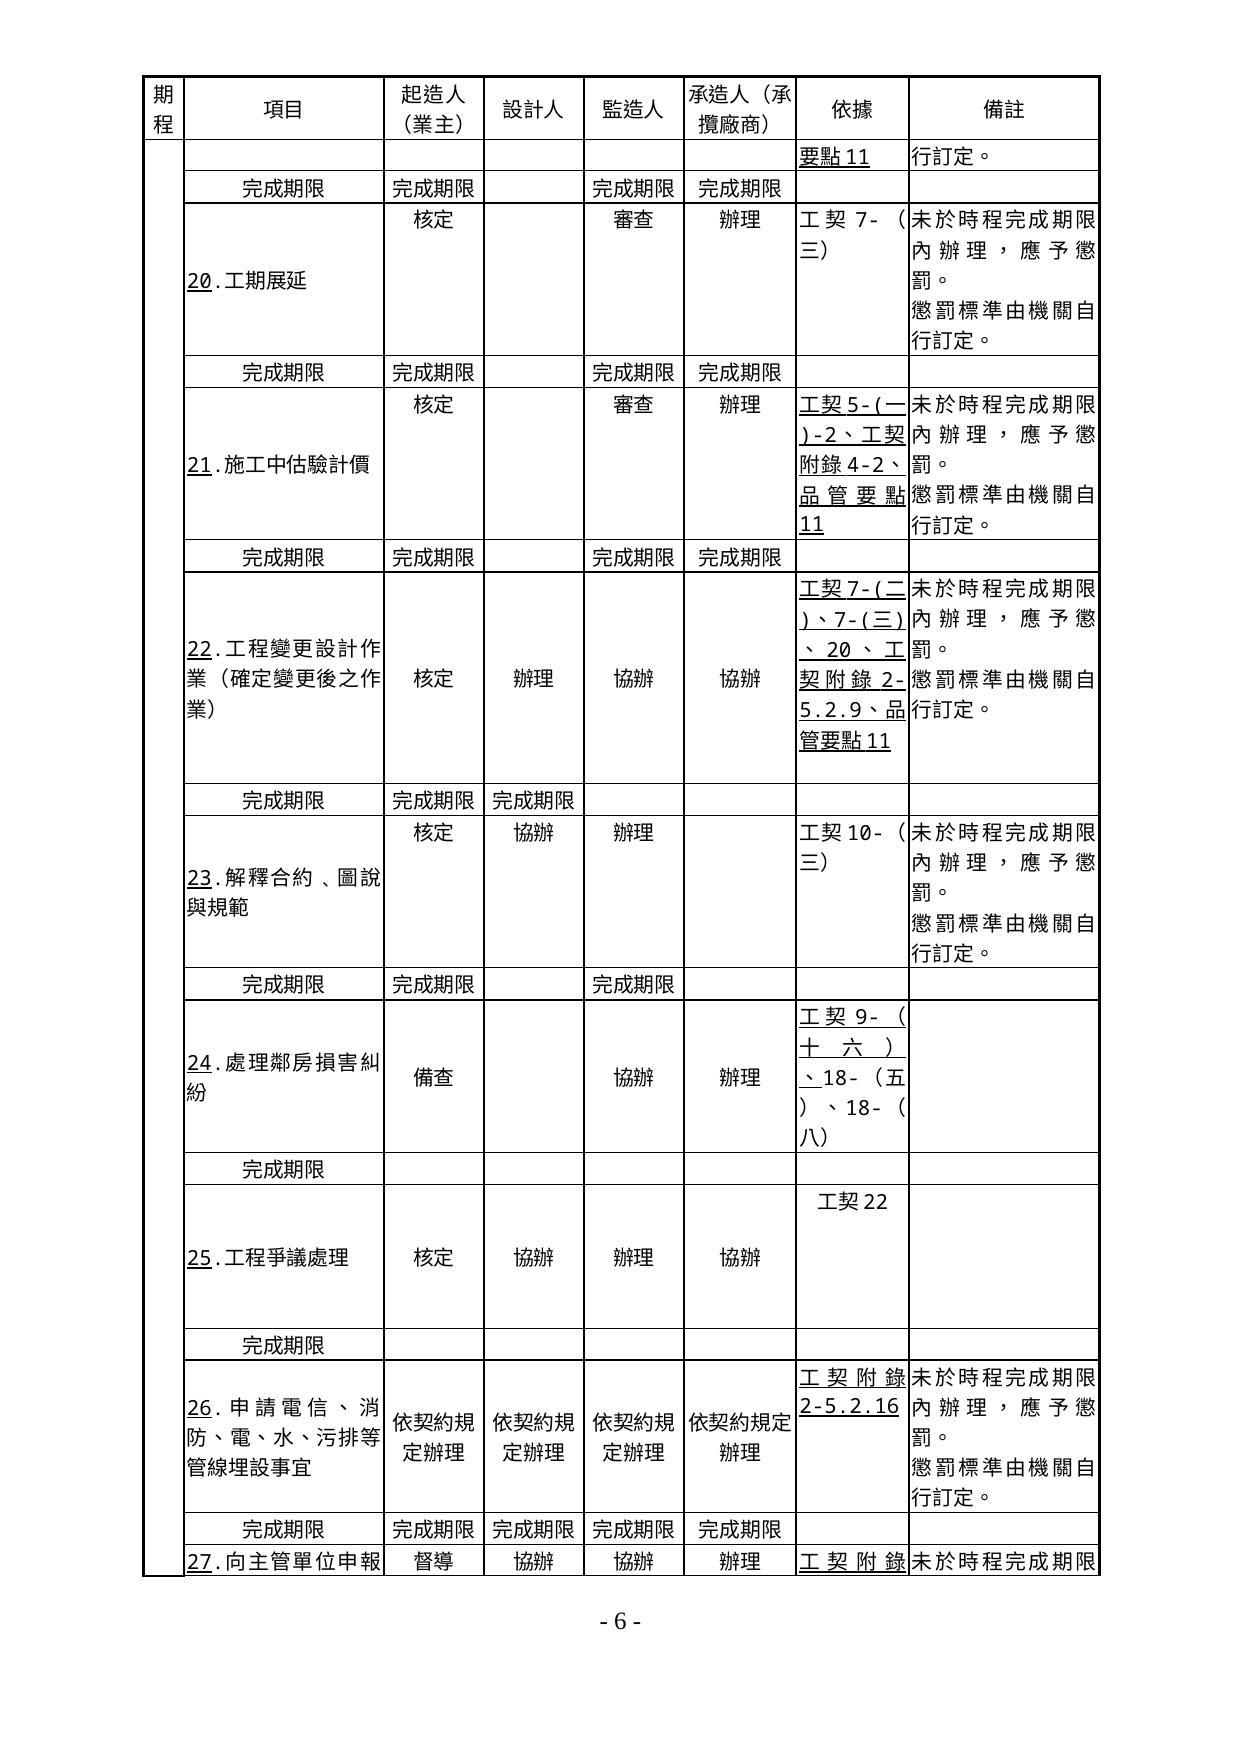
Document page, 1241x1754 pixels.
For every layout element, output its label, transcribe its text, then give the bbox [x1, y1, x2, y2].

table_cell 行訂定。 [910, 140, 1098, 170]
table_cell [485, 356, 583, 387]
table_cell 完成期限 [585, 968, 683, 999]
table_cell 辦理 [685, 1545, 795, 1575]
table_cell 依契約規定辦理 [585, 1361, 683, 1512]
table_header 項目 [185, 78, 383, 138]
table_cell 工契22 [797, 1185, 908, 1327]
table_cell [797, 784, 908, 814]
table_cell 完成期限 [685, 540, 795, 571]
table_cell [910, 171, 1098, 202]
table_cell 完成期限 [585, 540, 683, 571]
table_cell [485, 204, 583, 355]
table_cell 辦理 [585, 1185, 683, 1327]
table_cell 完成期限 [185, 540, 383, 571]
table_cell 工契7-（三） [797, 204, 908, 355]
table_cell 26.申請電信、消防、電、水、污排等管線埋設事宜 [185, 1361, 383, 1512]
table_cell 辦理 [685, 388, 795, 539]
table_cell [385, 140, 483, 170]
table_cell 完成期限 [185, 968, 383, 999]
table_cell 完成期限 [685, 356, 795, 387]
table_cell 協辦 [585, 1001, 683, 1152]
table_header 設計人 [485, 78, 583, 138]
table_cell 完成期限 [185, 1329, 383, 1359]
table_cell [910, 1001, 1098, 1152]
table_cell 協辦 [685, 573, 795, 783]
table_cell 協辦 [585, 1545, 683, 1575]
table_cell [385, 1329, 483, 1359]
table_cell 工契附錄 [797, 1545, 908, 1575]
table_cell 完成期限 [585, 171, 683, 202]
table_cell 審查 [585, 388, 683, 539]
table_cell 協辦 [485, 1545, 583, 1575]
table_cell 未於時程完成期限內辦理，應予懲罰。 懲罰標準由機關自行訂定。 [910, 1361, 1098, 1512]
table_cell [685, 1329, 795, 1359]
table_cell 完成期限 [385, 968, 483, 999]
table_header 承造人（承攬廠商） [685, 78, 795, 138]
table_cell 依契約規定辦理 [485, 1361, 583, 1512]
table_cell 核定 [385, 1185, 483, 1327]
table_cell [910, 540, 1098, 571]
table_cell 完成期限 [185, 171, 383, 202]
table_cell 協辦 [685, 1185, 795, 1327]
table_cell [685, 816, 795, 967]
table_cell 未於時程完成期限內辦理，應予懲罰。 懲罰標準由機關自行訂定。 [910, 388, 1098, 539]
table_cell 工契7-(二)、7-(三)、20、工契附錄2-5.2.9、品管要點11 [797, 573, 908, 783]
table_cell 工契9-（十六）、18-（五）、18-（八） [797, 1001, 908, 1152]
table_cell 完成期限 [685, 1513, 795, 1543]
table_cell 完成期限 [585, 356, 683, 387]
table_cell [797, 540, 908, 571]
table_cell [797, 1329, 908, 1359]
table_cell 依契約規定辦理 [685, 1361, 795, 1512]
table_cell 完成期限 [385, 1513, 483, 1543]
table_cell [485, 388, 583, 539]
table_cell 工契10-（三） [797, 816, 908, 967]
table_cell [145, 140, 183, 1575]
table_cell 完成期限 [385, 784, 483, 814]
table_cell [910, 1153, 1098, 1184]
table_cell [485, 171, 583, 202]
table_cell [485, 1329, 583, 1359]
table_header 監造人 [585, 78, 683, 138]
table_cell [797, 1513, 908, 1543]
table_cell [485, 1153, 583, 1184]
table_header 起造人 （業主） [385, 78, 483, 138]
table_cell 辦理 [685, 1001, 795, 1152]
table_cell [585, 1153, 683, 1184]
table_cell 完成期限 [185, 784, 383, 814]
table_cell 工契附錄2-5.2.16 [797, 1361, 908, 1512]
table_cell 完成期限 [585, 1513, 683, 1543]
table_cell [485, 1001, 583, 1152]
table_cell 27.向主管單位申報 [185, 1545, 383, 1575]
table_cell 辦理 [585, 816, 683, 967]
table_cell [685, 1153, 795, 1184]
table_cell 完成期限 [185, 1513, 383, 1543]
table_cell 備查 [385, 1001, 483, 1152]
table_cell 完成期限 [485, 1513, 583, 1543]
table_cell 21.施工中估驗計價 [185, 388, 383, 539]
table_cell 協辦 [585, 573, 683, 783]
table_cell 協辦 [485, 1185, 583, 1327]
table_cell [585, 784, 683, 814]
table_cell [910, 1513, 1098, 1543]
table_header 依據 [797, 78, 908, 138]
table_cell [797, 968, 908, 999]
table_cell 完成期限 [485, 784, 583, 814]
table_header 期程 [145, 78, 183, 138]
table_cell 22.工程變更設計作業（確定變更後之作業） [185, 573, 383, 783]
table_cell [585, 140, 683, 170]
table_cell 完成期限 [385, 540, 483, 571]
table_cell 工契5-(一)-2、工契附錄4-2、品管要點11 [797, 388, 908, 539]
table_cell 未於時程完成期限 [910, 1545, 1098, 1575]
table_cell 未於時程完成期限內辦理，應予懲罰。 懲罰標準由機關自行訂定。 [910, 573, 1098, 783]
table_cell 辦理 [685, 204, 795, 355]
table_cell [910, 968, 1098, 999]
table_cell 23.解釋合約﹑圖說與規範 [185, 816, 383, 967]
table_cell 核定 [385, 204, 483, 355]
table_cell 督導 [385, 1545, 483, 1575]
table_cell 協辦 [485, 816, 583, 967]
table_cell 完成期限 [185, 1153, 383, 1184]
table_cell [685, 968, 795, 999]
table_cell [685, 140, 795, 170]
table_cell [910, 356, 1098, 387]
table_cell 要點11 [797, 140, 908, 170]
table_cell 完成期限 [385, 356, 483, 387]
table_cell 未於時程完成期限內辦理，應予懲罰。 懲罰標準由機關自行訂定。 [910, 204, 1098, 355]
table_cell 完成期限 [685, 171, 795, 202]
table_cell 未於時程完成期限內辦理，應予懲罰。 懲罰標準由機關自行訂定。 [910, 816, 1098, 967]
table_cell [797, 1153, 908, 1184]
table_cell [185, 140, 383, 170]
table_header 備註 [910, 78, 1098, 138]
table_cell [797, 356, 908, 387]
table_cell [910, 784, 1098, 814]
table_cell 24.處理鄰房損害糾紛 [185, 1001, 383, 1152]
table_cell 20.工期展延 [185, 204, 383, 355]
table_cell 辦理 [485, 573, 583, 783]
table_cell [485, 968, 583, 999]
table_cell [797, 171, 908, 202]
table_cell [385, 1153, 483, 1184]
table_cell 完成期限 [385, 171, 483, 202]
table_cell [485, 140, 583, 170]
table_cell 依契約規定辦理 [385, 1361, 483, 1512]
table_cell 25.工程爭議處理 [185, 1185, 383, 1327]
table_cell [485, 540, 583, 571]
table_cell 核定 [385, 388, 483, 539]
table_cell [910, 1329, 1098, 1359]
table_cell 核定 [385, 573, 483, 783]
table_cell 核定 [385, 816, 483, 967]
table_cell 審查 [585, 204, 683, 355]
table_cell 完成期限 [185, 356, 383, 387]
table_cell [585, 1329, 683, 1359]
table_cell [910, 1185, 1098, 1327]
table_cell [685, 784, 795, 814]
